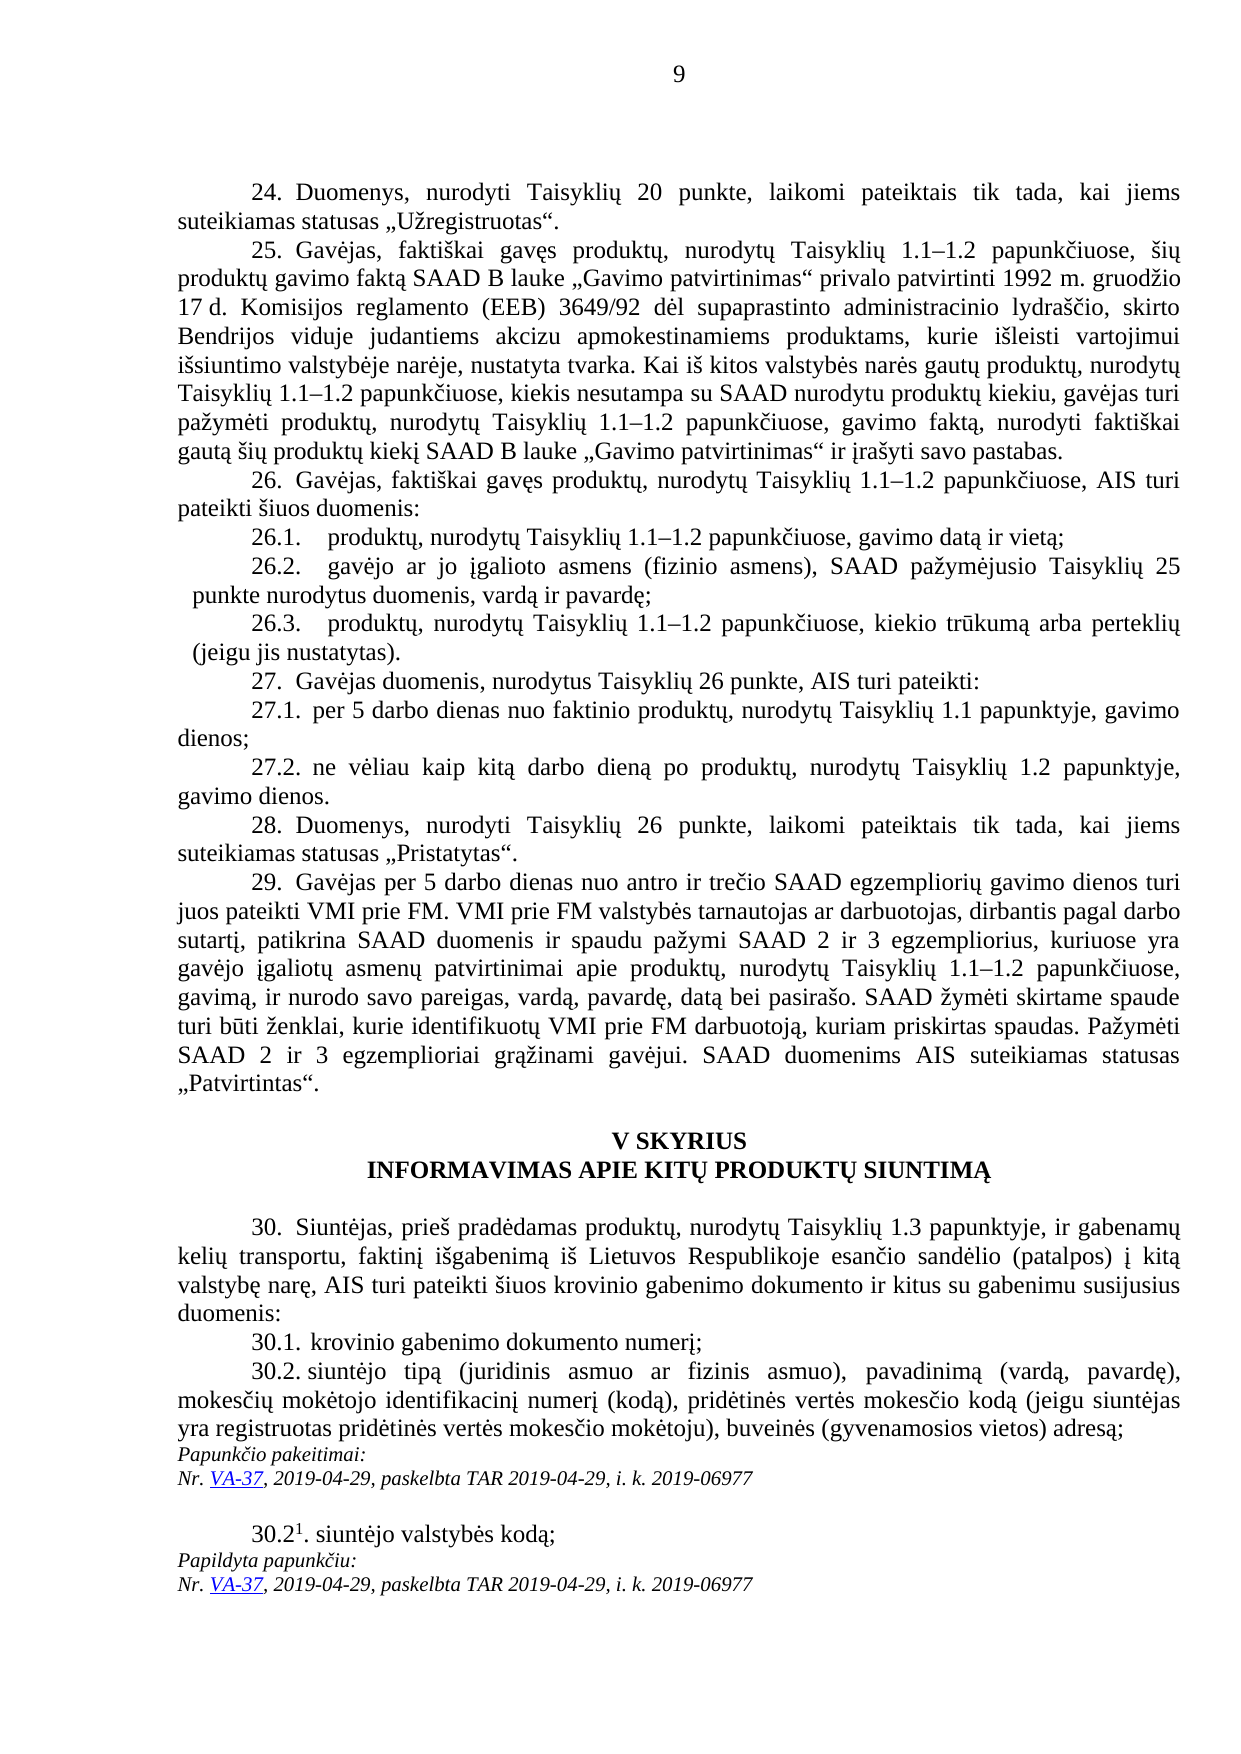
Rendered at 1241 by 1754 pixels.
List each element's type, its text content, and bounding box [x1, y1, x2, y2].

text 27.2. ne vėliau kaip kitą darbo dieną po produktų, nurodytų Taisyklių 1.2 papunktyje, gavimo dienos. [177, 752, 1181, 810]
text Nr. VA-37, 2019-04-29, paskelbta TAR 2019-04-29, i. k. 2019-06977 [177, 1466, 1181, 1490]
text 26.3. produktų, nurodytų Taisyklių 1.1–1.2 papunkčiuose, kiekio trūkumą arba perteklių (jeigu jis nustatytas). [192, 608, 1181, 666]
text 27.1. per 5 darbo dienas nuo faktinio produktų, nurodytų Taisyklių 1.1 papunktyje, gavimo dienos; [177, 695, 1181, 752]
text 30.1. krovinio gabenimo dokumento numerį; [177, 1327, 1181, 1356]
text V SKYRIUS [177, 1126, 1181, 1155]
text 30. Siuntėjas, prieš pradėdamas produktų, nurodytų Taisyklių 1.3 papunktyje, ir gabenamų kelių transportu, faktinį išgabenimą iš Lietuvos Respublikoje esančio sandėlio (patalpos) į kitą valstybę narę, AIS turi pateikti šiuos krovinio gabenimo dokumento ir kitus su gabenimu susijusius duomenis: [177, 1212, 1181, 1327]
text 30.2. siuntėjo tipą (juridinis asmuo ar fizinis asmuo), pavadinimą (vardą, pavardę), mokesčių mokėtojo identifikacinį numerį (kodą), pridėtinės vertės mokesčio kodą (jeigu siuntėjas yra registruotas pridėtinės vertės mokesčio mokėtoju), buveinės (gyvenamosios vietos) adresą; [177, 1356, 1181, 1442]
text 26. Gavėjas, faktiškai gavęs produktų, nurodytų Taisyklių 1.1–1.2 papunkčiuose, AIS turi pateikti šiuos duomenis: [177, 465, 1181, 522]
text Papildyta papunkčiu: [177, 1548, 1181, 1572]
text 28. Duomenys, nurodyti Taisyklių 26 punkte, laikomi pateiktais tik tada, kai jiems suteikiamas statusas „Pristatytas“. [177, 810, 1181, 867]
text Papunkčio pakeitimai: [177, 1442, 1181, 1466]
text 30.21. siuntėjo valstybės kodą; [177, 1519, 1181, 1548]
text 25. Gavėjas, faktiškai gavęs produktų, nurodytų Taisyklių 1.1–1.2 papunkčiuose, šių produktų gavimo faktą SAAD B lauke „Gavimo patvirtinimas“ privalo patvirtinti 1992 m. gruodžio 17 d. Komisijos reglamento (EEB) 3649/92 dėl supaprastinto administracinio lydraščio, skirto Bendrijos viduje judantiems akcizu apmokestinamiems produktams, kurie išleisti vartojimui išsiuntimo valstybėje narėje, nustatyta tvarka. Kai iš kitos valstybės narės gautų produktų, nurodytų Taisyklių 1.1–1.2 papunkčiuose, kiekis nesutampa su SAAD nurodytu produktų kiekiu, gavėjas turi pažymėti produktų, nurodytų Taisyklių 1.1–1.2 papunkčiuose, gavimo faktą, nurodyti faktiškai gautą šių produktų kiekį SAAD B lauke „Gavimo patvirtinimas“ ir įrašyti savo pastabas. [177, 235, 1181, 465]
text 29. Gavėjas per 5 darbo dienas nuo antro ir trečio SAAD egzempliorių gavimo dienos turi juos pateikti VMI prie FM. VMI prie FM valstybės tarnautojas ar darbuotojas, dirbantis pagal darbo sutartį, patikrina SAAD duomenis ir spaudu pažymi SAAD 2 ir 3 egzempliorius, kuriuose yra gavėjo įgaliotų asmenų patvirtinimai apie produktų, nurodytų Taisyklių 1.1–1.2 papunkčiuose, gavimą, ir nurodo savo pareigas, vardą, pavardę, datą bei pasirašo. SAAD žymėti skirtame spaude turi būti ženklai, kurie identifikuotų VMI prie FM darbuotoją, kuriam priskirtas spaudas. Pažymėti SAAD 2 ir 3 egzemplioriai grąžinami gavėjui. SAAD duomenims AIS suteikiamas statusas „Patvirtintas“. [177, 867, 1181, 1097]
text INFORMAVIMAS APIE KITŲ PRODUKTŲ SIUNTIMĄ [177, 1155, 1181, 1183]
text Nr. VA-37, 2019-04-29, paskelbta TAR 2019-04-29, i. k. 2019-06977 [177, 1572, 1181, 1596]
text 26.1. produktų, nurodytų Taisyklių 1.1–1.2 papunkčiuose, gavimo datą ir vietą; [192, 522, 1181, 551]
text 27. Gavėjas duomenis, nurodytus Taisyklių 26 punkte, AIS turi pateikti: [177, 666, 1181, 695]
text 24. Duomenys, nurodyti Taisyklių 20 punkte, laikomi pateiktais tik tada, kai jiems suteikiamas statusas „Užregistruotas“. [177, 177, 1181, 235]
text 26.2. gavėjo ar jo įgalioto asmens (fizinio asmens), SAAD pažymėjusio Taisyklių 25 punkte nurodytus duomenis, vardą ir pavardę; [192, 551, 1181, 608]
